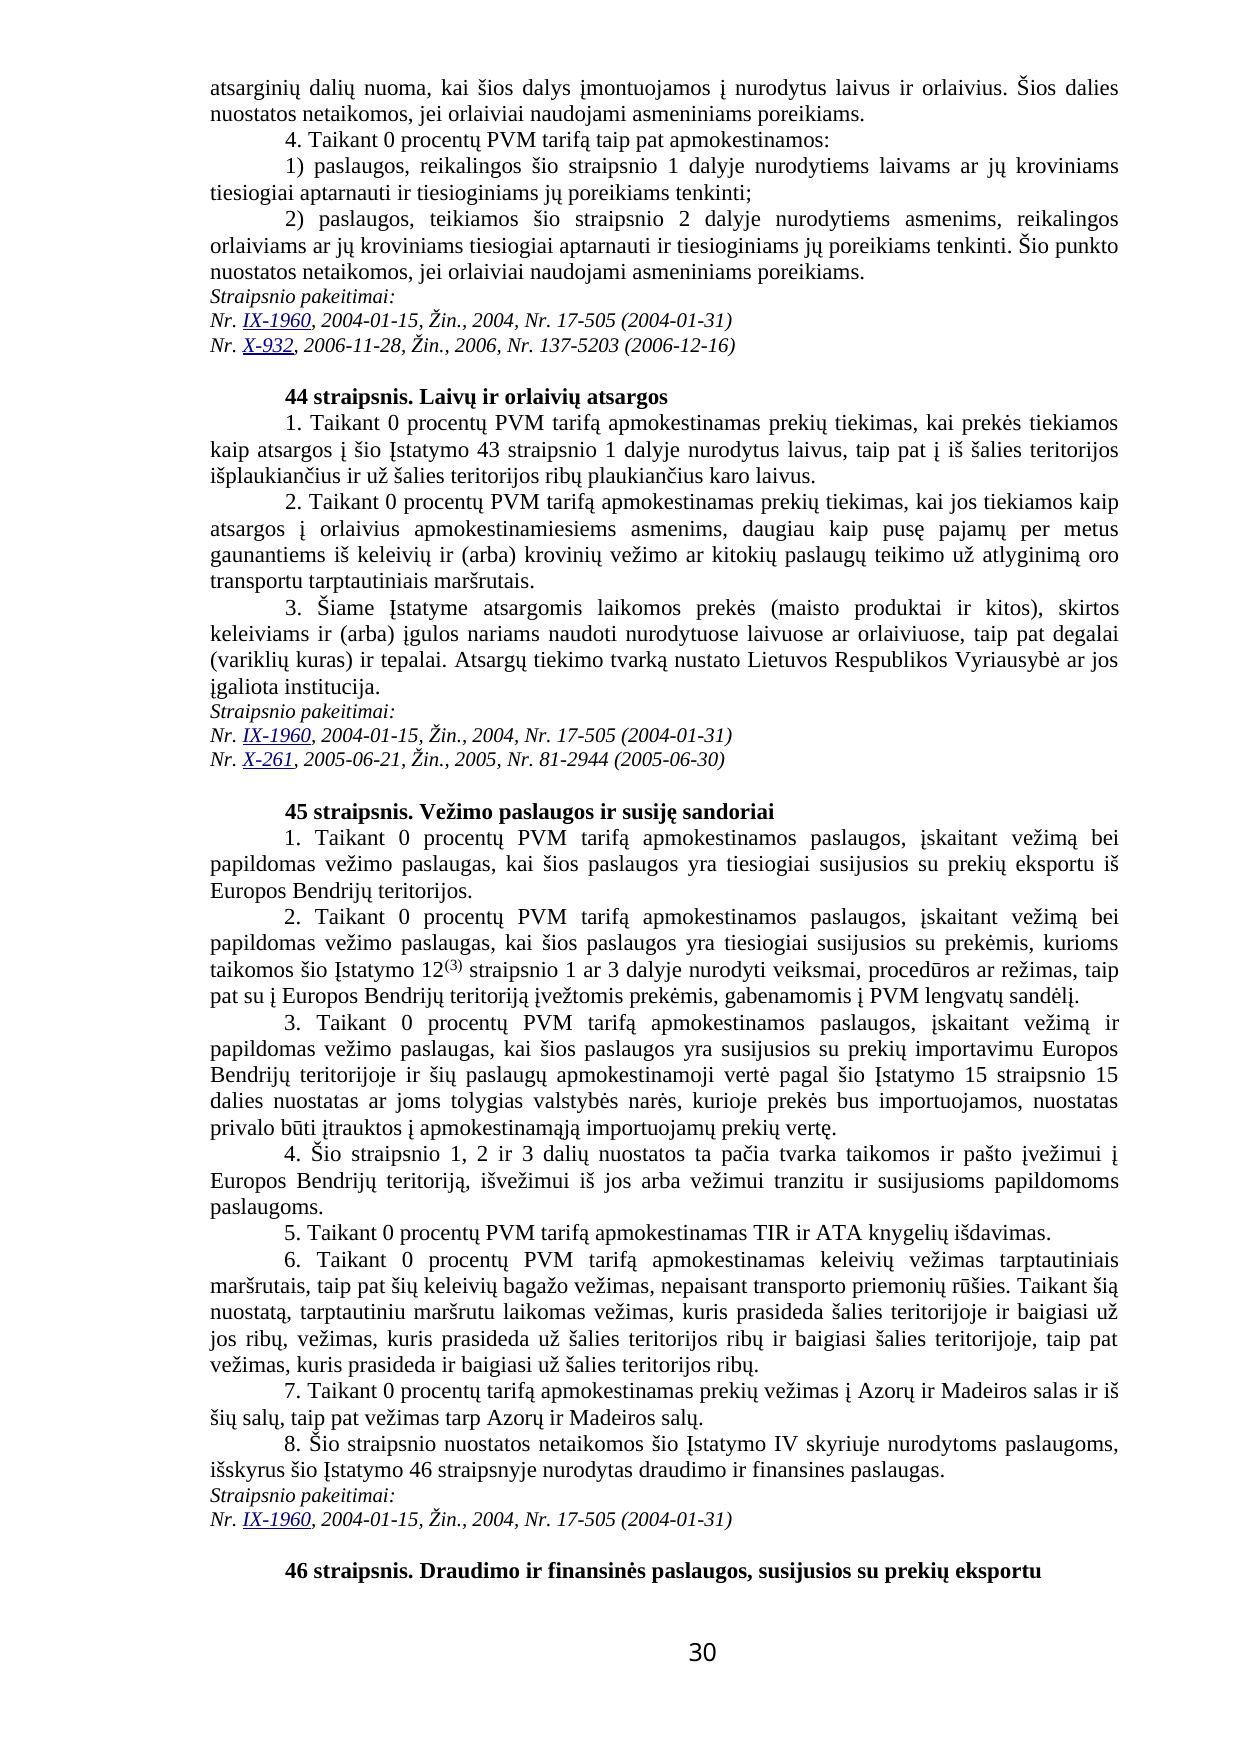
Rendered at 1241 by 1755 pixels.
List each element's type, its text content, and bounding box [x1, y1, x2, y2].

text 2. Taikant 0 procentų PVM tarifą apmokestinamas prekių tiekimas, kai jos tiekiamos kaip atsargos į orlaivius apmokestinamiesiems asmenims, daugiau kaip pusę pajamų per metus gaunantiems iš keleivių ir (arba) krovinių vežimo ar kitokių paslaugų teikimo už atlyginimą oro transportu tarptautiniais maršrutais. [210, 488, 1120, 594]
text 7. Taikant 0 procentų tarifą apmokestinamas prekių vežimas į Azorų ir Madeiros salas ir iš šių salų, taip pat vežimas tarp Azorų ir Madeiros salų. [210, 1377, 1120, 1430]
text Nr. X-932, 2006-11-28, Žin., 2006, Nr. 137-5203 (2006-12-16) [210, 332, 1120, 357]
text 3. Šiame Įstatyme atsargomis laikomos prekės (maisto produktai ir kitos), skirtos keleiviams ir (arba) įgulos nariams naudoti nurodytuose laivuose ar orlaiviuose, taip pat degalai (variklių kuras) ir tepalai. Atsargų tiekimo tvarką nustato Lietuvos Respublikos Vyriausybė ar jos įgaliota institucija. [210, 594, 1120, 699]
text 2. Taikant 0 procentų PVM tarifą apmokestinamos paslaugos, įskaitant vežimą bei papildomas vežimo paslaugas, kai šios paslaugos yra tiesiogiai susijusios su prekėmis, kurioms taikomos šio Įstatymo 12(3) straipsnio 1 ar 3 dalyje nurodyti veiksmai, procedūros ar režimas, taip pat su į Europos Bendrijų teritoriją įvežtomis prekėmis, gabenamomis į PVM lengvatų sandėlį. [210, 903, 1120, 1008]
text Straipsnio pakeitimai: [210, 699, 1120, 723]
text 5. Taikant 0 procentų PVM tarifą apmokestinamas TIR ir ATA knygelių išdavimas. [210, 1219, 1120, 1246]
text 45 straipsnis. Vežimo paslaugos ir susiję sandoriai [210, 798, 1120, 824]
text 4. Šio straipsnio 1, 2 ir 3 dalių nuostatos ta pačia tvarka taikomos ir pašto įvežimui į Europos Bendrijų teritoriją, išvežimui iš jos arba vežimui tranzitu ir susijusioms papildomoms paslaugoms. [210, 1140, 1120, 1219]
text Nr. IX-1960, 2004-01-15, Žin., 2004, Nr. 17-505 (2004-01-31) [210, 308, 1120, 332]
text 6. Taikant 0 procentų PVM tarifą apmokestinamas keleivių vežimas tarptautiniais maršrutais, taip pat šių keleivių bagažo vežimas, nepaisant transporto priemonių rūšies. Taikant šią nuostatą, tarptautiniu maršrutu laikomas vežimas, kuris prasideda šalies teritorijoje ir baigiasi už jos ribų, vežimas, kuris prasideda už šalies teritorijos ribų ir baigiasi šalies teritorijoje, taip pat vežimas, kuris prasideda ir baigiasi už šalies teritorijos ribų. [210, 1246, 1120, 1377]
text 1. Taikant 0 procentų PVM tarifą apmokestinamas prekių tiekimas, kai prekės tiekiamos kaip atsargos į šio Įstatymo 43 straipsnio 1 dalyje nurodytus laivus, taip pat į iš šalies teritorijos išplaukiančius ir už šalies teritorijos ribų plaukiančius karo laivus. [210, 409, 1120, 488]
text Nr. IX-1960, 2004-01-15, Žin., 2004, Nr. 17-505 (2004-01-31) [210, 1507, 1120, 1531]
text 1) paslaugos, reikalingos šio straipsnio 1 dalyje nurodytiems laivams ar jų kroviniams tiesiogiai aptarnauti ir tiesioginiams jų poreikiams tenkinti; [210, 153, 1120, 205]
text Straipsnio pakeitimai: [210, 1483, 1120, 1507]
text Nr. X-261, 2005-06-21, Žin., 2005, Nr. 81-2944 (2005-06-30) [210, 747, 1120, 771]
text 3. Taikant 0 procentų PVM tarifą apmokestinamos paslaugos, įskaitant vežimą ir papildomas vežimo paslaugas, kai šios paslaugos yra susijusios su prekių importavimu Europos Bendrijų teritorijoje ir šių paslaugų apmokestinamoji vertė pagal šio Įstatymo 15 straipsnio 15 dalies nuostatas ar joms tolygias valstybės narės, kurioje prekės bus importuojamos, nuostatas privalo būti įtrauktos į apmokestinamąją importuojamų prekių vertę. [210, 1008, 1120, 1140]
text Nr. IX-1960, 2004-01-15, Žin., 2004, Nr. 17-505 (2004-01-31) [210, 723, 1120, 747]
text 44 straipsnis. Laivų ir orlaivių atsargos [210, 383, 1120, 409]
text Straipsnio pakeitimai: [210, 284, 1120, 308]
text 46 straipsnis. Draudimo ir finansinės paslaugos, susijusios su prekių eksportu [285, 1557, 1120, 1584]
text 4. Taikant 0 procentų PVM tarifą taip pat apmokestinamos: [210, 126, 1120, 153]
text 8. Šio straipsnio nuostatos netaikomos šio Įstatymo IV skyriuje nurodytoms paslaugoms, išskyrus šio Įstatymo 46 straipsnyje nurodytas draudimo ir finansines paslaugas. [210, 1430, 1120, 1483]
text 2) paslaugos, teikiamos šio straipsnio 2 dalyje nurodytiems asmenims, reikalingos orlaiviams ar jų kroviniams tiesiogiai aptarnauti ir tiesioginiams jų poreikiams tenkinti. Šio punkto nuostatos netaikomos, jei orlaiviai naudojami asmeniniams poreikiams. [210, 205, 1120, 284]
text 1. Taikant 0 procentų PVM tarifą apmokestinamos paslaugos, įskaitant vežimą bei papildomas vežimo paslaugas, kai šios paslaugos yra tiesiogiai susijusios su prekių eksportu iš Europos Bendrijų teritorijos. [210, 824, 1120, 903]
text atsarginių dalių nuoma, kai šios dalys įmontuojamos į nurodytus laivus ir orlaivius. Šios dalies nuostatos netaikomos, jei orlaiviai naudojami asmeniniams poreikiams. [210, 73, 1120, 126]
